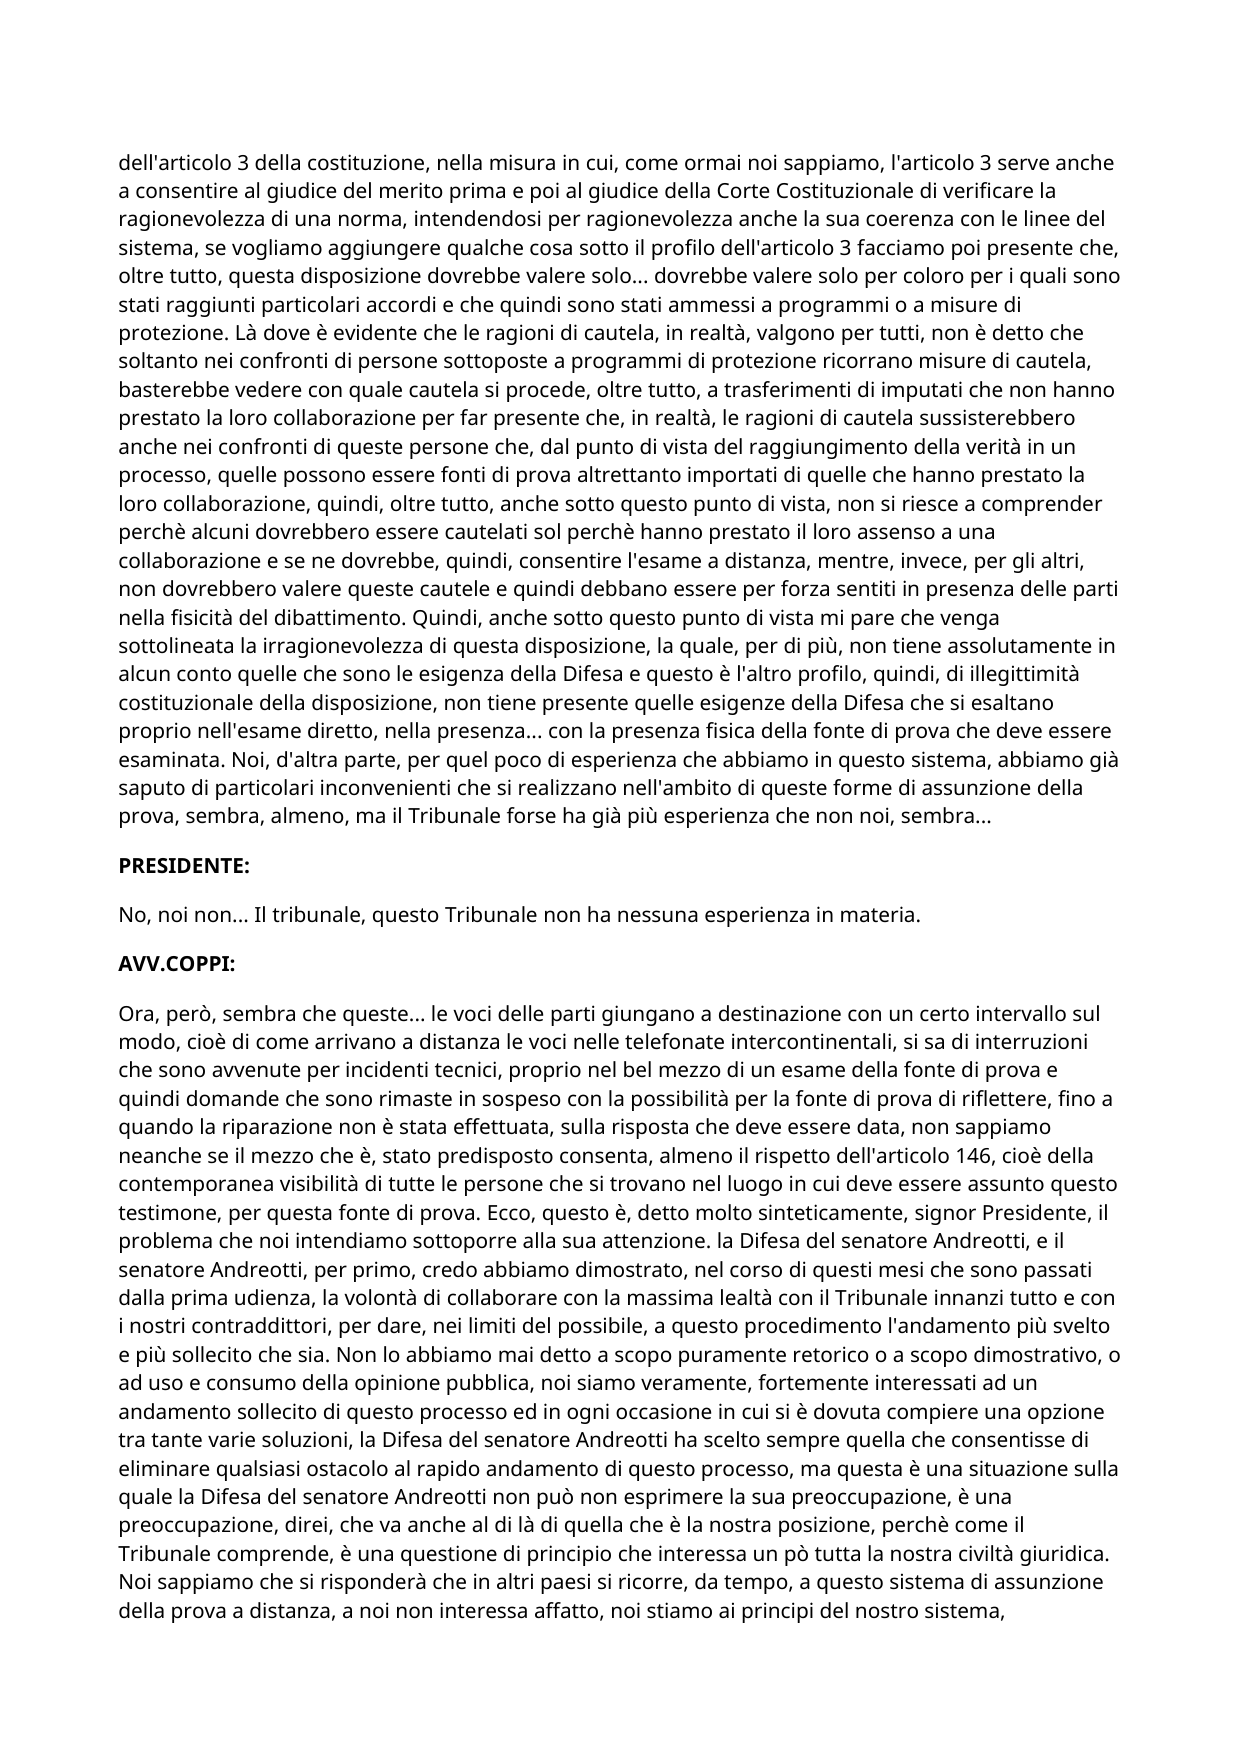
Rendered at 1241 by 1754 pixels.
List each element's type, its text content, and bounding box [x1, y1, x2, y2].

text Ora, però, sembra che queste... le voci delle parti giungano a destinazione con un certo intervallo sul modo, cioè di come arrivano a distanza le voci nelle telefonate intercontinentali, si sa di interruzioni che sono avvenute per incidenti tecnici, proprio nel bel mezzo di un esame della fonte di prova e quindi domande che sono rimaste in sospeso con la possibilità per la fonte di prova di riflettere, fino a quando la riparazione non è stata effettuata, sulla risposta che deve essere data, non sappiamo neanche se il mezzo che è, stato predisposto consenta, almeno il rispetto dell'articolo 146, cioè della contemporanea visibilità di tutte le persone che si trovano nel luogo in cui deve essere assunto questo testimone, per questa fonte di prova. Ecco, questo è, detto molto sinteticamente, signor Presidente, il problema che noi intendiamo sottoporre alla sua attenzione. la Difesa del senatore Andreotti, e il senatore Andreotti, per primo, credo abbiamo dimostrato, nel corso di questi mesi che sono passati dalla prima udienza, la volontà di collaborare con la massima lealtà con il Tribunale innanzi tutto e con i nostri contraddittori, per dare, nei limiti del possibile, a questo procedimento l'andamento più svelto e più sollecito che sia. Non lo abbiamo mai detto a scopo puramente retorico o a scopo dimostrativo, o ad uso e consumo della opinione pubblica, noi siamo veramente, fortemente interessati ad un andamento sollecito di questo processo ed in ogni occasione in cui si è dovuta compiere una opzione tra tante varie soluzioni, la Difesa del senatore Andreotti ha scelto sempre quella che consentisse di eliminare qualsiasi ostacolo al rapido andamento di questo processo, ma questa è una situazione sulla quale la Difesa del senatore Andreotti non può non esprimere la sua preoccupazione, è una preoccupazione, direi, che va anche al di là di quella che è la nostra posizione, perchè come il Tribunale comprende, è una questione di principio che interessa un pò tutta la nostra civiltà giuridica. Noi sappiamo che si risponderà che in altri paesi si ricorre, da tempo, a questo sistema di assunzione della prova a distanza, a noi non interessa affatto, noi stiamo ai principi del nostro sistema, [118, 999, 1122, 1624]
text dell'articolo 3 della costituzione, nella misura in cui, come ormai noi sappiamo, l'articolo 3 serve anche a consentire al giudice del merito prima e poi al giudice della Corte Costituzionale di verificare la ragionevolezza di una norma, intendendosi per ragionevolezza anche la sua coerenza con le linee del sistema, se vogliamo aggiungere qualche cosa sotto il profilo dell'articolo 3 facciamo poi presente che, oltre tutto, questa disposizione dovrebbe valere solo... dovrebbe valere solo per coloro per i quali sono stati raggiunti particolari accordi e che quindi sono stati ammessi a programmi o a misure di protezione. Là dove è evidente che le ragioni di cautela, in realtà, valgono per tutti, non è detto che soltanto nei confronti di persone sottoposte a programmi di protezione ricorrano misure di cautela, basterebbe vedere con quale cautela si procede, oltre tutto, a trasferimenti di imputati che non hanno prestato la loro collaborazione per far presente che, in realtà, le ragioni di cautela sussisterebbero anche nei confronti di queste persone che, dal punto di vista del raggiungimento della verità in un processo, quelle possono essere fonti di prova altrettanto importati di quelle che hanno prestato la loro collaborazione, quindi, oltre tutto, anche sotto questo punto di vista, non si riesce a comprender perchè alcuni dovrebbero essere cautelati sol perchè hanno prestato il loro assenso a una collaborazione e se ne dovrebbe, quindi, consentire l'esame a distanza, mentre, invece, per gli altri, non dovrebbero valere queste cautele e quindi debbano essere per forza sentiti in presenza delle parti nella fisicità del dibattimento. Quindi, anche sotto questo punto di vista mi pare che venga sottolineata la irragionevolezza di questa disposizione, la quale, per di più, non tiene assolutamente in alcun conto quelle che sono le esigenza della Difesa e questo è l'altro profilo, quindi, di illegittimità costituzionale della disposizione, non tiene presente quelle esigenze della Difesa che si esaltano proprio nell'esame diretto, nella presenza... con la presenza fisica della fonte di prova che deve essere esaminata. Noi, d'altra parte, per quel poco di esperienza che abbiamo in questo sistema, abbiamo già saputo di particolari inconvenienti che si realizzano nell'ambito di queste forme di assunzione della prova, sembra, almeno, ma il Tribunale forse ha già più esperienza che non noi, sembra... [118, 148, 1122, 830]
text PRESIDENTE: [118, 851, 1122, 879]
text No, noi non... Il tribunale, questo Tribunale non ha nessuna esperienza in materia. [118, 900, 1122, 929]
text AVV.COPPI: [118, 949, 1122, 978]
